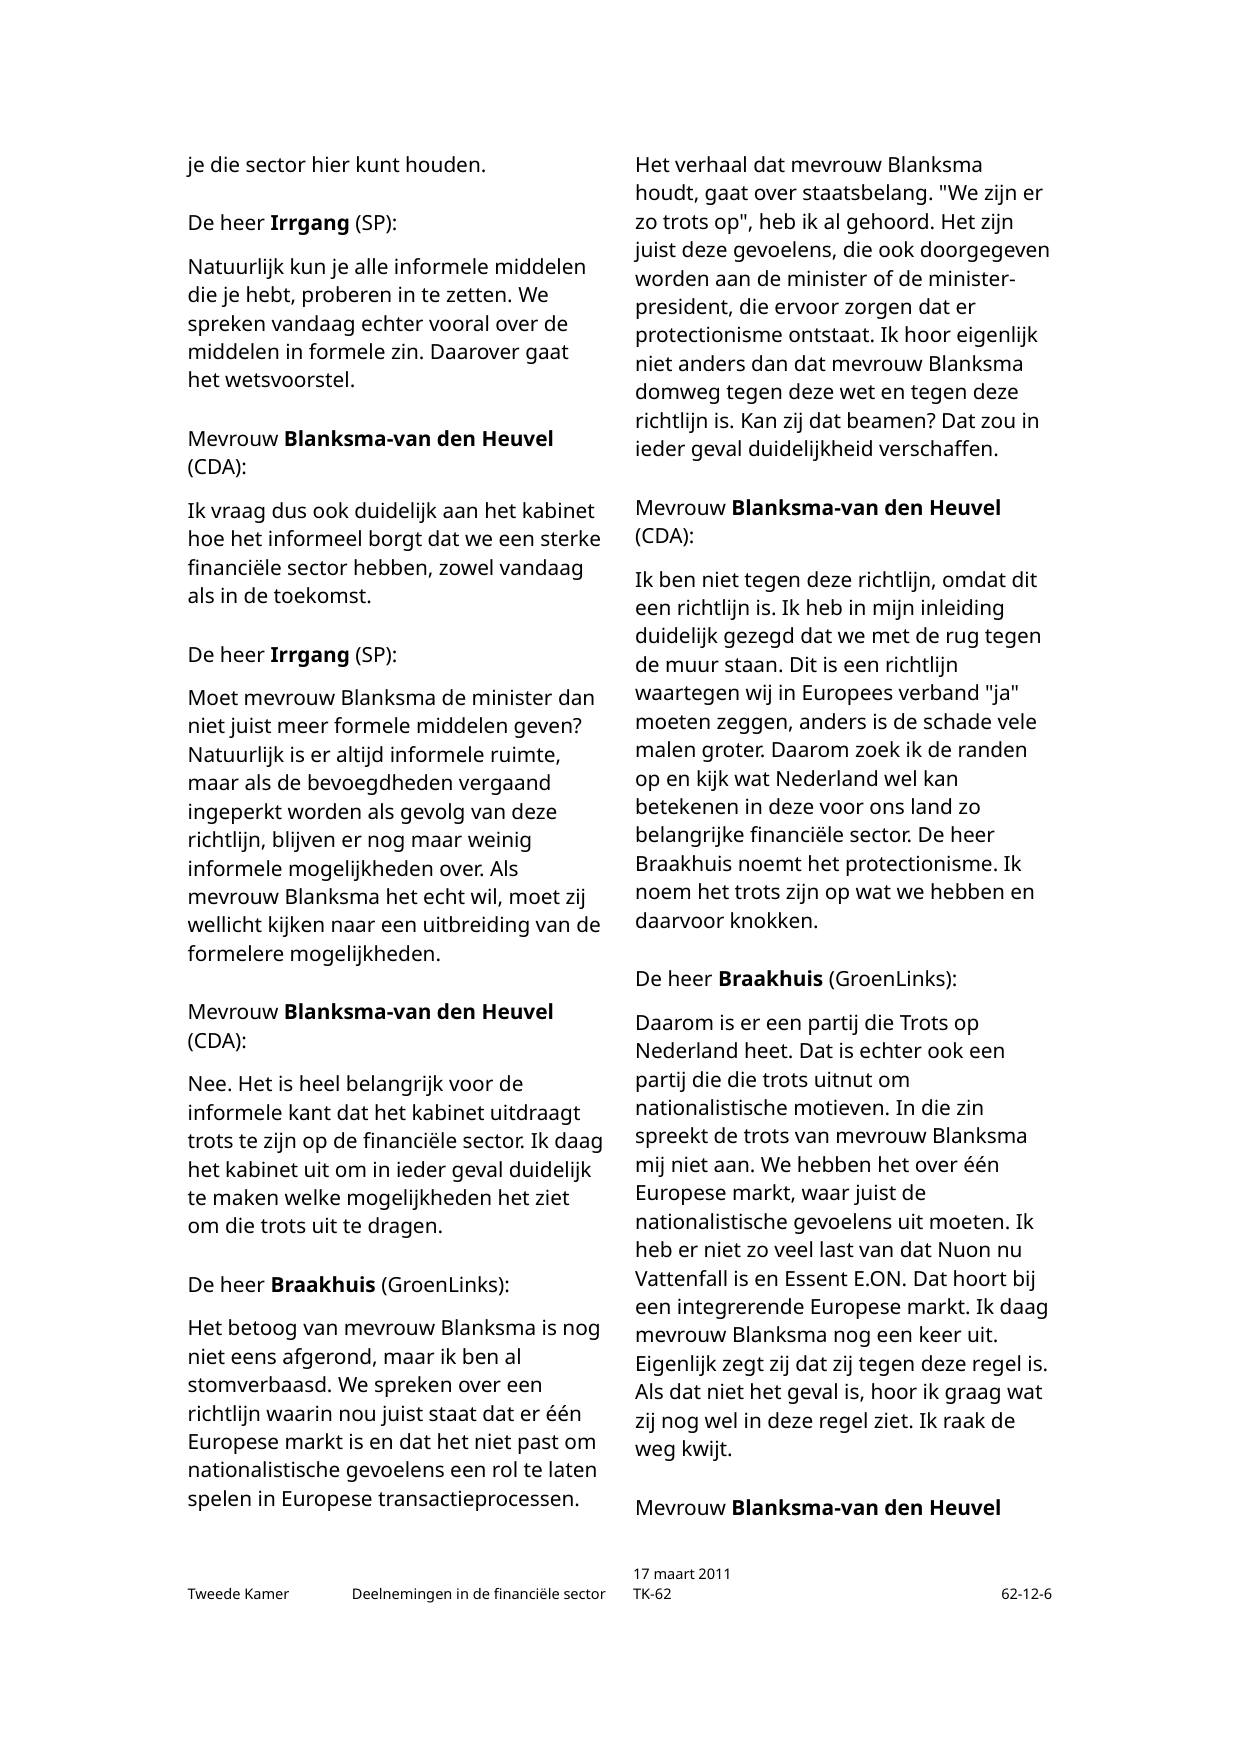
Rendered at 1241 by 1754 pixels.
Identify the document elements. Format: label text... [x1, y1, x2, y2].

text Het betoog van mevrouw Blanksma is nog niet eens afgerond, maar ik ben al stomverbaasd. We spreken over een richtlijn waarin nou juist staat dat er één Europese markt is en dat het niet past om nationalistische gevoelens een rol te laten spelen in Europese transactieprocessen. [187, 1313, 605, 1512]
text Mevrouw Blanksma-van den Heuvel [635, 1493, 1053, 1521]
text je die sector hier kunt houden. [187, 150, 605, 178]
text Moet mevrouw Blanksma de minister dan niet juist meer formele middelen geven? Natuurlijk is er altijd informele ruimte, maar als de bevoegdheden vergaand ingeperkt worden als gevolg van deze richtlijn, blijven er nog maar weinig informele mogelijkheden over. Als mevrouw Blanksma het echt wil, moet zij wellicht kijken naar een uitbreiding van de formelere mogelijkheden. [187, 683, 605, 967]
text Het verhaal dat mevrouw Blanksma houdt, gaat over staatsbelang. "We zijn er zo trots op", heb ik al gehoord. Het zijn juist deze gevoelens, die ook doorgegeven worden aan de minister of de minister-president, die ervoor zorgen dat er protectionisme ontstaat. Ik hoor eigenlijk niet anders dan dat mevrouw Blanksma domweg tegen deze wet en tegen deze richtlijn is. Kan zij dat beamen? Dat zou in ieder geval duidelijkheid verschaffen. [635, 150, 1053, 463]
text Ik ben niet tegen deze richtlijn, omdat dit een richtlijn is. Ik heb in mijn inleiding duidelijk gezegd dat we met de rug tegen de muur staan. Dit is een richtlijn waartegen wij in Europees verband "ja" moeten zeggen, anders is de schade vele malen groter. Daarom zoek ik de randen op en kijk wat Nederland wel kan betekenen in deze voor ons land zo belangrijke financiële sector. De heer Braakhuis noemt het protectionisme. Ik noem het trots zijn op wat we hebben en daarvoor knokken. [635, 565, 1053, 934]
text De heer Irrgang (SP): [187, 640, 605, 668]
text Daarom is er een partij die Trots op Nederland heet. Dat is echter ook een partij die die trots uitnut om nationalistische motieven. In die zin spreekt de trots van mevrouw Blanksma mij niet aan. We hebben het over één Europese markt, waar juist de nationalistische gevoelens uit moeten. Ik heb er niet zo veel last van dat Nuon nu Vattenfall is en Essent E.ON. Dat hoort bij een integrerende Europese markt. Ik daag mevrouw Blanksma nog een keer uit. Eigenlijk zegt zij dat zij tegen deze regel is. Als dat niet het geval is, hoor ik graag wat zij nog wel in deze regel ziet. Ik raak de weg kwijt. [635, 1008, 1053, 1463]
text De heer Braakhuis (GroenLinks): [635, 964, 1053, 993]
text Mevrouw Blanksma-van den Heuvel (CDA): [635, 493, 1053, 550]
text Mevrouw Blanksma-van den Heuvel (CDA): [187, 997, 605, 1054]
text Mevrouw Blanksma-van den Heuvel (CDA): [187, 424, 605, 481]
text Natuurlijk kun je alle informele middelen die je hebt, proberen in te zetten. We spreken vandaag echter vooral over de middelen in formele zin. Daarover gaat het wetsvoorstel. [187, 252, 605, 394]
text Ik vraag dus ook duidelijk aan het kabinet hoe het informeel borgt dat we een sterke financiële sector hebben, zowel vandaag als in de toekomst. [187, 496, 605, 610]
text De heer Braakhuis (GroenLinks): [187, 1270, 605, 1298]
text Nee. Het is heel belangrijk voor de informele kant dat het kabinet uitdraagt trots te zijn op de financiële sector. Ik daag het kabinet uit om in ieder geval duidelijk te maken welke mogelijkheden het ziet om die trots uit te dragen. [187, 1069, 605, 1240]
text De heer Irrgang (SP): [187, 208, 605, 237]
